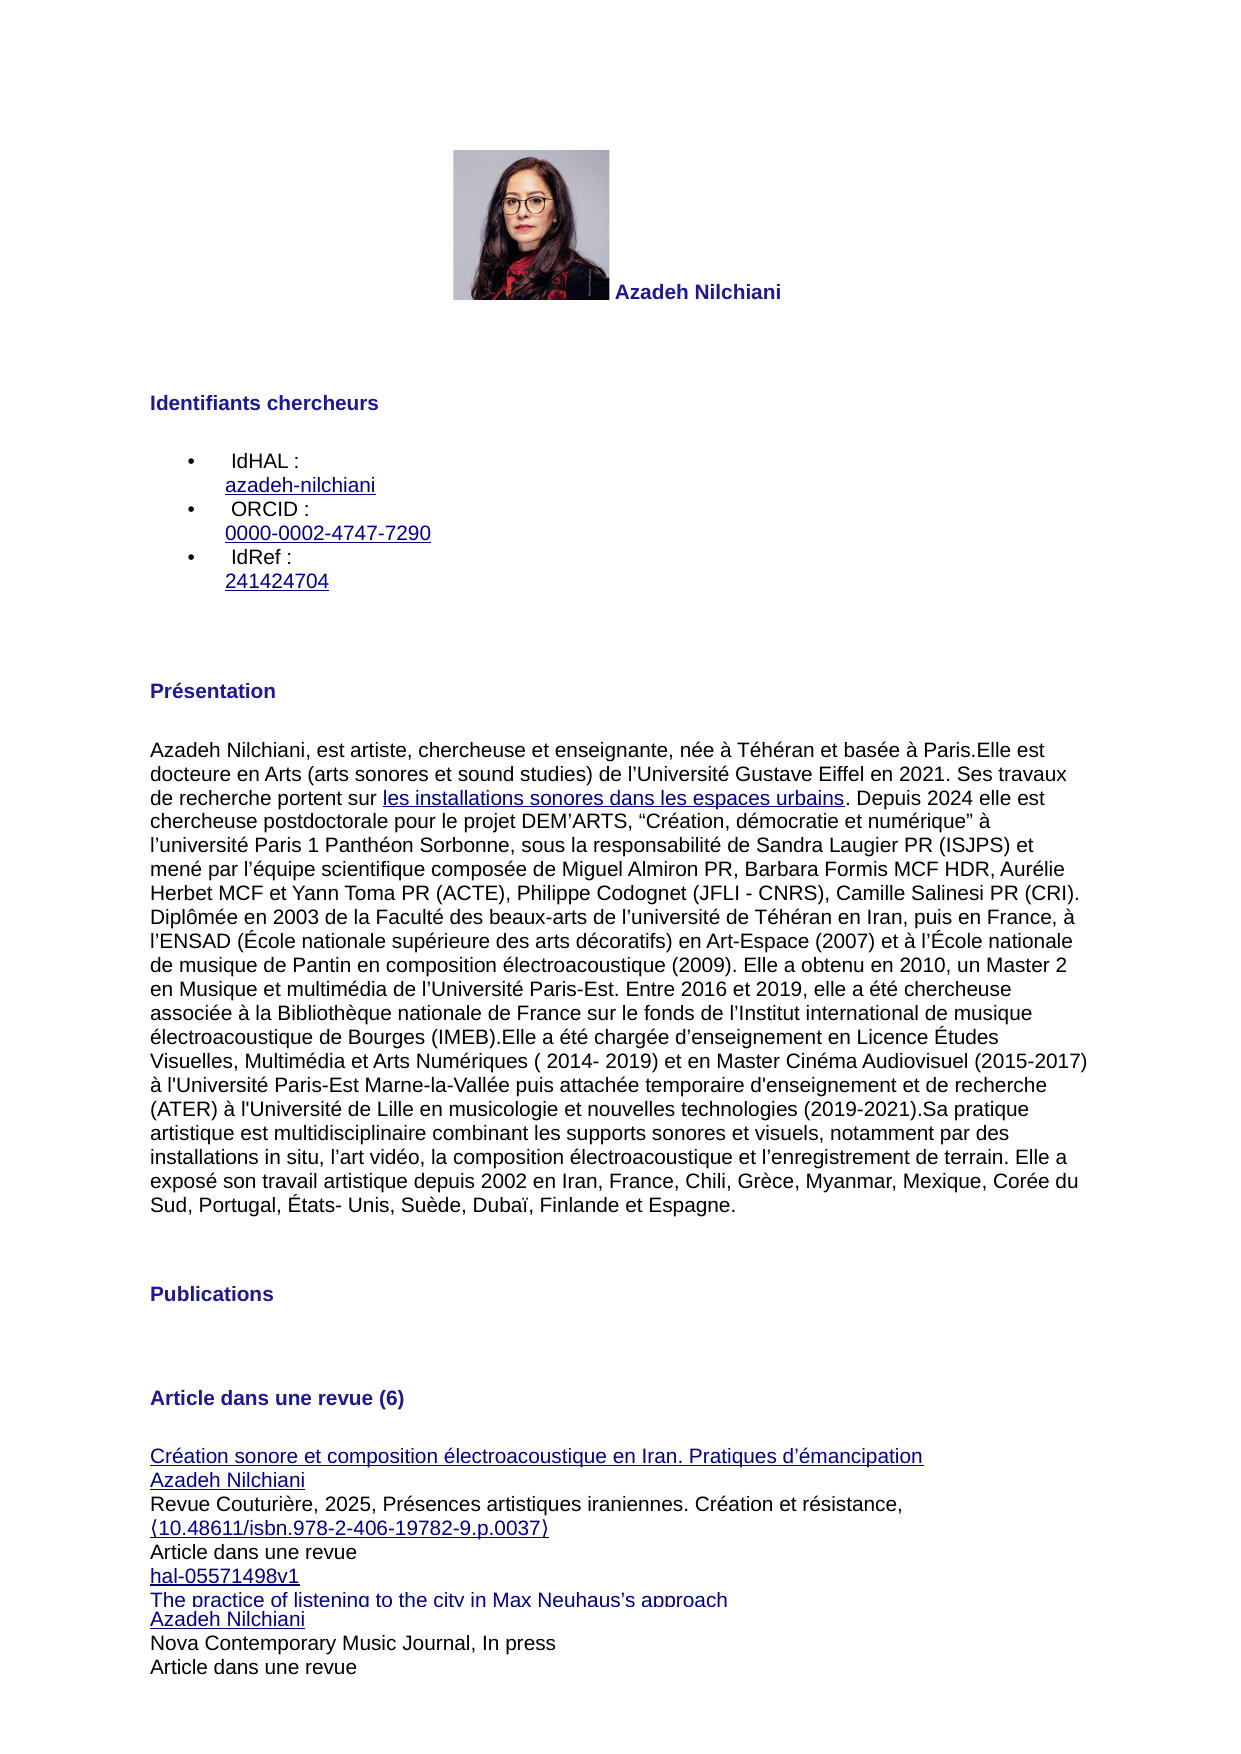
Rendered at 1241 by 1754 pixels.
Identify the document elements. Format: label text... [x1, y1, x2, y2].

subtitle Publications [150, 1282, 1090, 1306]
subtitle Présentation [150, 679, 1090, 703]
list ORCID : [187, 497, 1090, 521]
subtitle Identifiants chercheurs [150, 391, 1090, 414]
subtitle Article dans une revue (6) [150, 1385, 1090, 1409]
list IdRef : [187, 545, 1090, 569]
list IdHAL : [187, 449, 1090, 473]
table_header Création sonore et composition électroacoustique en Iran. Pratiques d’émancipation Azadeh Nilchiani Revue Couturière, 2025, Présences artistiques iraniennes. Création et résistance, ⟨10.48611/isbn.978-2-406-19782-9.p.0037⟩ Article dans une revue hal-05571498v1 [150, 1444, 1090, 1587]
text Azadeh Nilchiani, est artiste, chercheuse et enseignante, née à Téhéran et basée à Paris.Elle est docteure en Arts (arts sonores et sound studies) de l’Université Gustave Eiffel en 2021. Ses travaux de recherche portent sur les installations sonores dans les espaces urbains. Depuis 2024 elle est chercheuse postdoctorale pour le projet DEM’ARTS, “Création, démocratie et numérique” à l’université Paris 1 Panthéon Sorbonne, sous la responsabilité de Sandra Laugier PR (ISJPS) et mené par l’équipe scientifique composée de Miguel Almiron PR, Barbara Formis MCF HDR, Aurélie Herbet MCF et Yann Toma PR (ACTE), Philippe Codognet (JFLI - CNRS), Camille Salinesi PR (CRI). [150, 737, 1090, 905]
subtitle Azadeh Nilchiani [150, 150, 1090, 304]
text Diplômée en 2003 de la Faculté des beaux-arts de l’université de Téhéran en Iran, puis en France, à l’ENSAD (École nationale supérieure des arts décoratifs) en Art-Espace (2007) et à l’École nationale de musique de Pantin en composition électroacoustique (2009). Elle a obtenu en 2010, un Master 2 en Musique et multimédia de l’Université Paris-Est. Entre 2016 et 2019, elle a été chercheuse associée à la Bibliothèque nationale de France sur le fonds de l’Institut international de musique électroacoustique de Bourges (IMEB).Elle a été chargée d’enseignement en Licence Études Visuelles, Multimédia et Arts Numériques ( 2014- 2019) et en Master Cinéma Audiovisuel (2015-2017) à l'Université Paris-Est Marne-la-Vallée puis attachée temporaire d'enseignement et de recherche (ATER) à l'Université de Lille en musicologie et nouvelles technologies (2019-2021).Sa pratique artistique est multidisciplinaire combinant les supports sonores et visuels, notamment par des installations in situ, l’art vidéo, la composition électroacoustique et l’enregistrement de terrain. Elle a exposé son travail artistique depuis 2002 en Iran, France, Chili, Grèce, Myanmar, Mexique, Corée du Sud, Portugal, États- Unis, Suède, Dubaï, Finlande et Espagne. [150, 905, 1090, 1217]
list 241424704 [187, 569, 1090, 593]
table_cell The practice of listening to the city in Max Neuhaus’s approach Azadeh Nilchiani Nova Contemporary Music Journal, In press Article dans une revue [150, 1588, 1090, 1679]
list 0000-0002-4747-7290 [187, 521, 1090, 545]
picture [453, 150, 610, 300]
list azadeh-nilchiani [187, 473, 1090, 497]
